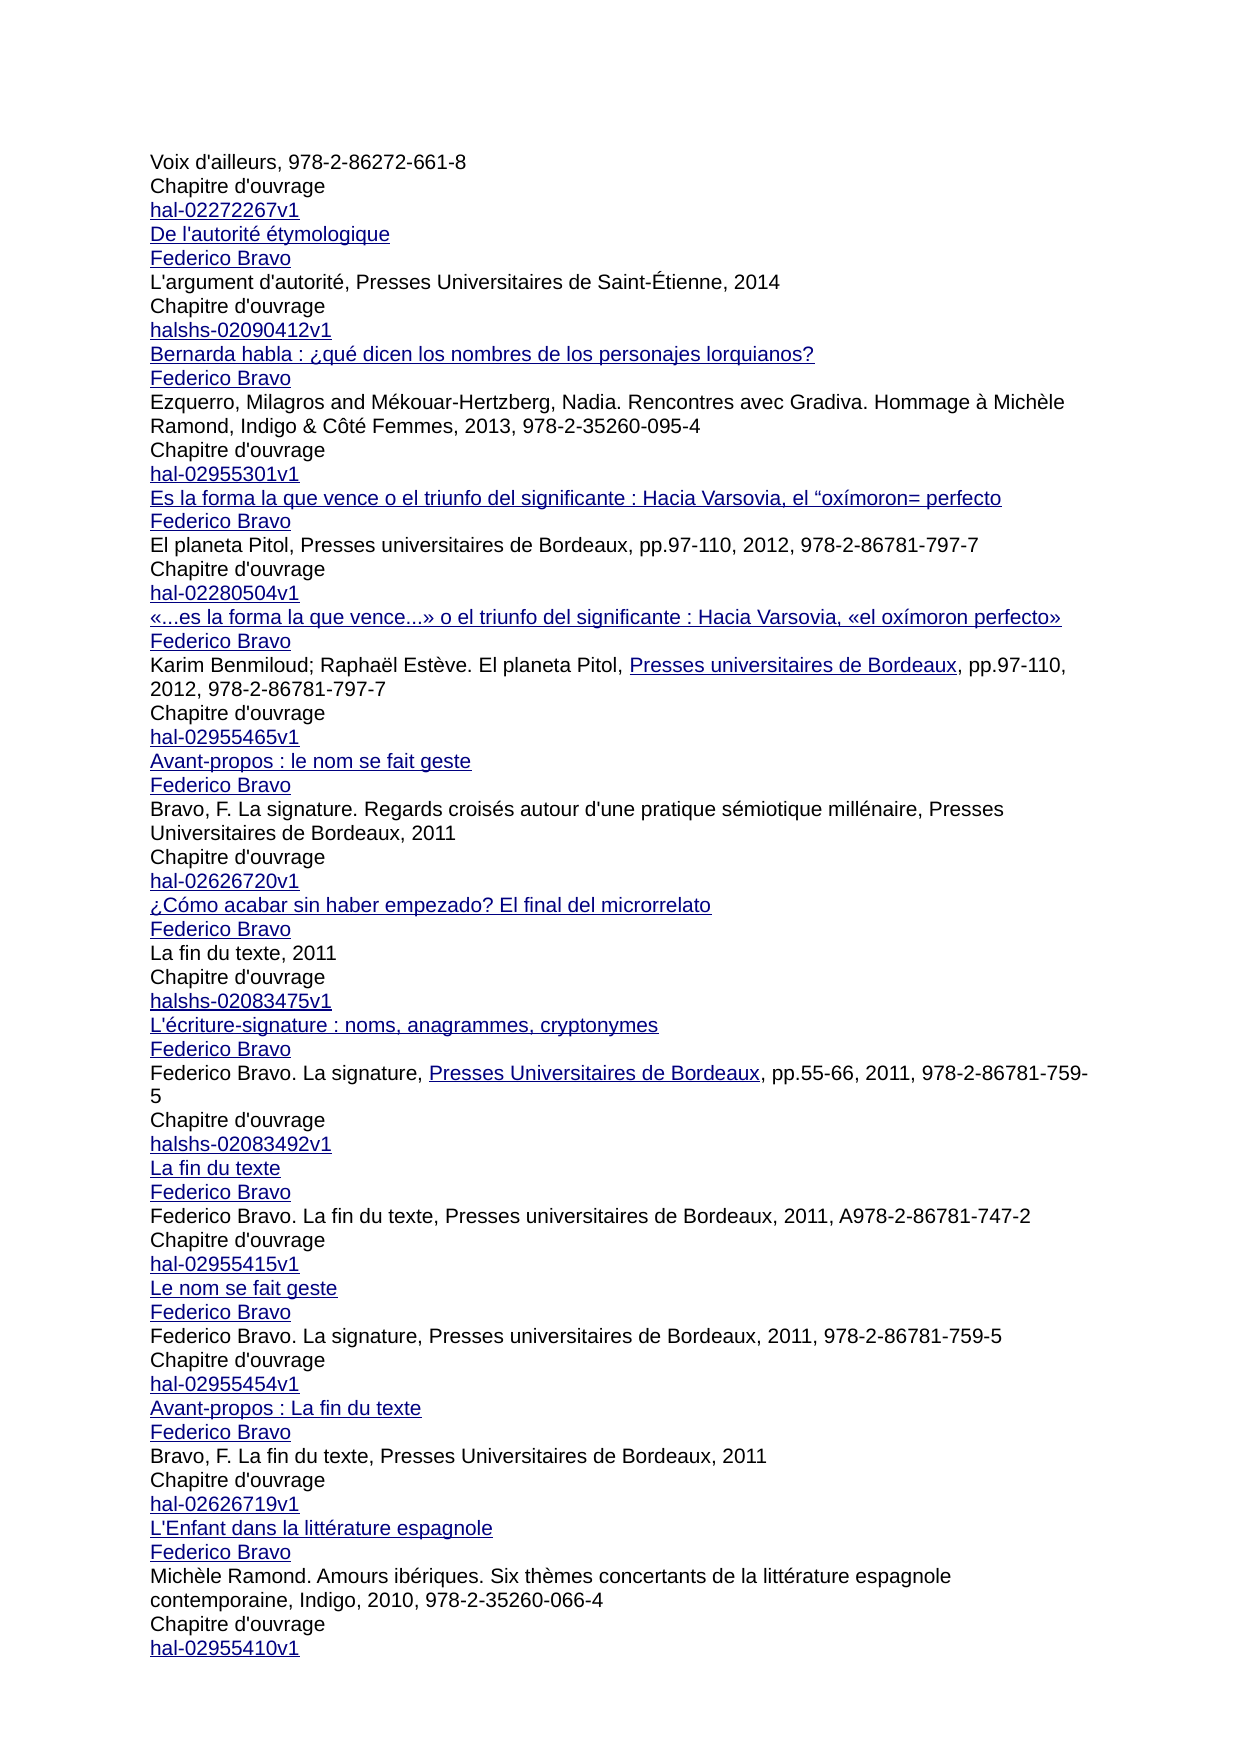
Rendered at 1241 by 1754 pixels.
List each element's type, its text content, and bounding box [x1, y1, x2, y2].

table_cell Avant-propos : le nom se fait geste Federico Bravo Bravo, F. La signature. Regards croisés autour d'une pratique sémiotique millénaire, Presses Universitaires de Bordeaux, 2011 Chapitre d'ouvrage hal-02626720v1 [150, 749, 1090, 893]
table_cell Le nom se fait geste Federico Bravo Federico Bravo. La signature, Presses universitaires de Bordeaux, 2011, 978-2-86781-759-5 Chapitre d'ouvrage hal-02955454v1 [150, 1276, 1090, 1396]
table_cell ¿Cómo acabar sin haber empezado? El final del microrrelato Federico Bravo La fin du texte, 2011 Chapitre d'ouvrage halshs-02083475v1 [150, 893, 1090, 1012]
table_cell Bernarda habla : ¿qué dicen los nombres de los personajes lorquianos? Federico Bravo Ezquerro, Milagros and Mékouar-Hertzberg, Nadia. Rencontres avec Gradiva. Hommage à Michèle Ramond, Indigo & Côté Femmes, 2013, 978-2-35260-095-4 Chapitre d'ouvrage hal-02955301v1 [150, 342, 1090, 485]
table_cell Avant-propos : La fin du texte Federico Bravo Bravo, F. La fin du texte, Presses Universitaires de Bordeaux, 2011 Chapitre d'ouvrage hal-02626719v1 [150, 1396, 1090, 1516]
table_cell Es la forma la que vence o el triunfo del significante : Hacia Varsovia, el “oxímoron= perfecto Federico Bravo El planeta Pitol, Presses universitaires de Bordeaux, pp.97-110, 2012, 978-2-86781-797-7 Chapitre d'ouvrage hal-02280504v1 [150, 485, 1090, 605]
table_cell Voix d'ailleurs, 978-2-86272-661-8 Chapitre d'ouvrage hal-02272267v1 [150, 150, 1090, 222]
table_cell «...es la forma la que vence...» o el triunfo del significante : Hacia Varsovia, «el oxímoron perfecto» Federico Bravo Karim Benmiloud; Raphaël Estève. El planeta Pitol, Presses universitaires de Bordeaux, pp.97-110, 2012, 978-2-86781-797-7 Chapitre d'ouvrage hal-02955465v1 [150, 605, 1090, 749]
table_cell L'Enfant dans la littérature espagnole Federico Bravo Michèle Ramond. Amours ibériques. Six thèmes concertants de la littérature espagnole contemporaine, Indigo, 2010, 978-2-35260-066-4 Chapitre d'ouvrage hal-02955410v1 [150, 1516, 1090, 1659]
table_cell De l'autorité étymologique Federico Bravo L'argument d'autorité, Presses Universitaires de Saint-Étienne, 2014 Chapitre d'ouvrage halshs-02090412v1 [150, 222, 1090, 342]
table_cell L'écriture-signature : noms, anagrammes, cryptonymes Federico Bravo Federico Bravo. La signature, Presses Universitaires de Bordeaux, pp.55-66, 2011, 978-2-86781-759-5 Chapitre d'ouvrage halshs-02083492v1 [150, 1013, 1090, 1156]
table_cell La fin du texte Federico Bravo Federico Bravo. La fin du texte, Presses universitaires de Bordeaux, 2011, A978-2-86781-747-2 Chapitre d'ouvrage hal-02955415v1 [150, 1156, 1090, 1276]
